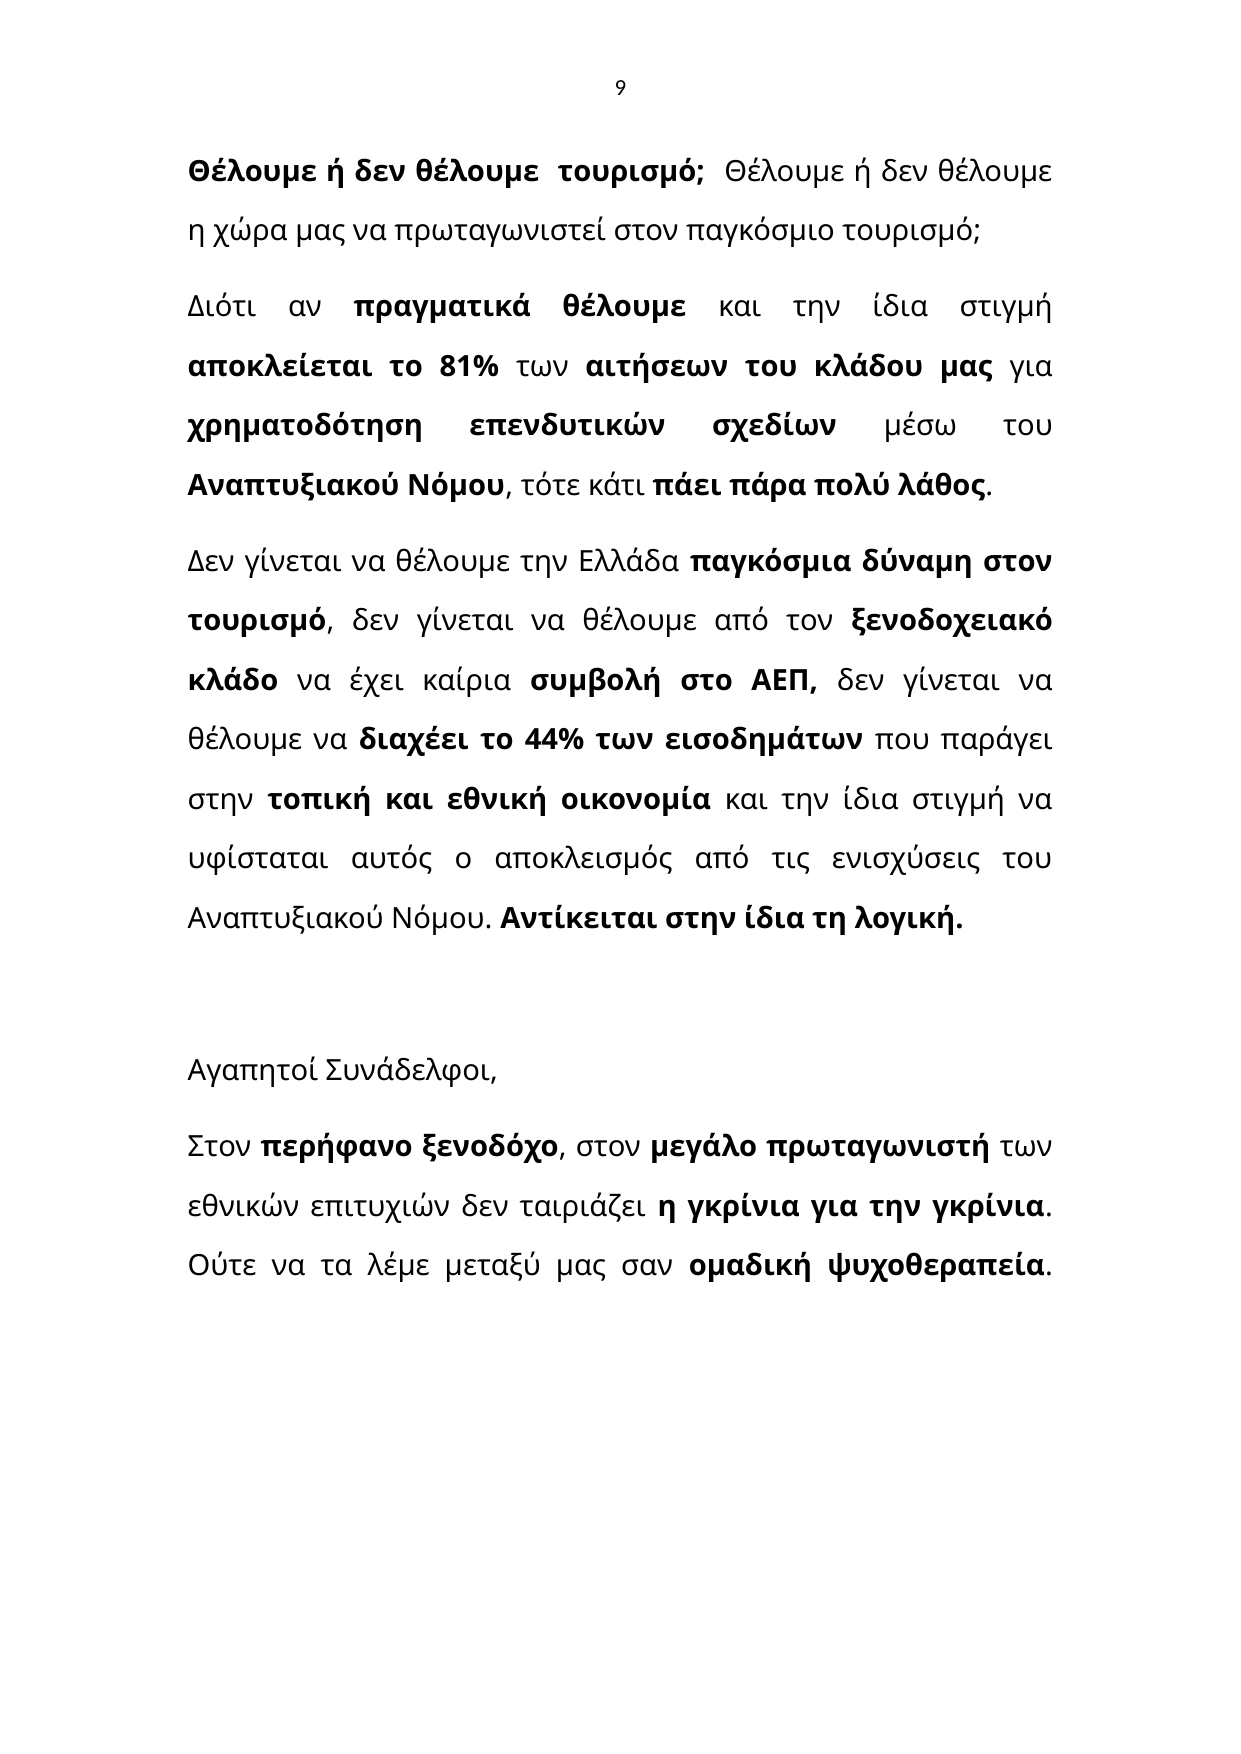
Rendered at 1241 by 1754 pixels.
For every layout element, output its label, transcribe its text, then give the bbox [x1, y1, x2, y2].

text Στον περήφανο ξενοδόχο, στον μεγάλο πρωταγωνιστή των εθνικών επιτυχιών δεν ταιριάζει η γκρίνια για την γκρίνια. Ούτε να τα λέμε μεταξύ μας σαν ομαδική ψυχοθεραπεία. [187, 1126, 1053, 1284]
text Αγαπητοί Συνάδελφοι, [187, 1049, 1053, 1089]
text Δεν γίνεται να θέλουμε την Ελλάδα παγκόσμια δύναμη στον τουρισμό, δεν γίνεται να θέλουμε από τον ξενοδοχειακό κλάδο να έχει καίρια συμβολή στο ΑΕΠ, δεν γίνεται να θέλουμε να διαχέει το 44% των εισοδημάτων που παράγει στην τοπική και εθνική οικονομία και την ίδια στιγμή να υφίσταται αυτός ο αποκλεισμός από τις ενισχύσεις του Αναπτυξιακού Νόμου. Αντίκειται στην ίδια τη λογική. [187, 540, 1053, 937]
text Θέλουμε ή δεν θέλουμε τουρισμό; Θέλουμε ή δεν θέλουμε η χώρα μας να πρωταγωνιστεί στον παγκόσμιο τουρισμό; [187, 150, 1053, 249]
text Διότι αν πραγματικά θέλουμε και την ίδια στιγμή αποκλείεται το 81% των αιτήσεων του κλάδου μας για χρηματοδότηση επενδυτικών σχεδίων μέσω του Αναπτυξιακού Νόμου, τότε κάτι πάει πάρα πολύ λάθος. [187, 286, 1053, 504]
